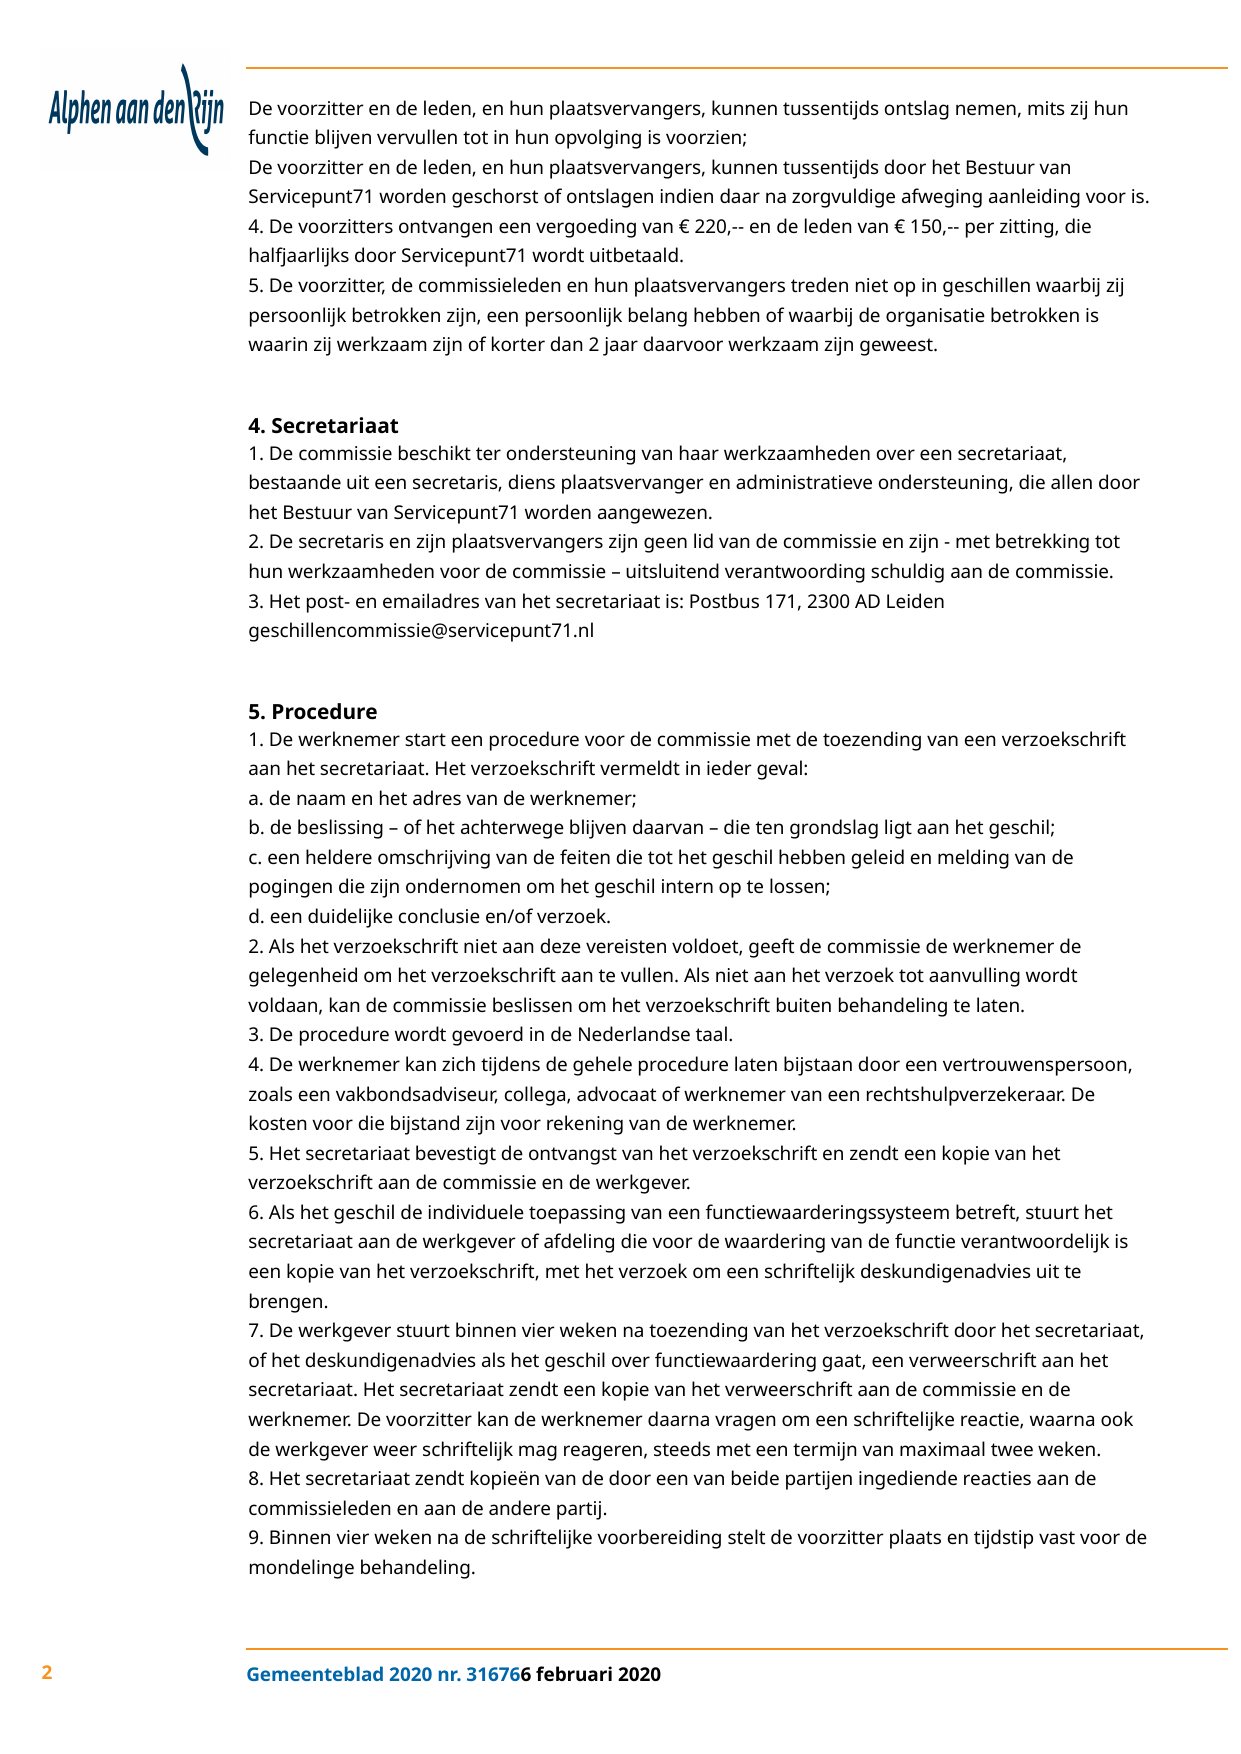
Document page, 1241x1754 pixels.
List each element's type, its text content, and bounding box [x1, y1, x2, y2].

text 1. De werknemer start een procedure voor de commissie met de toezending van een verzoekschrift aan het secretariaat. Het verzoekschrift vermeldt in ieder geval: [248, 726, 1152, 781]
text 2. De secretaris en zijn plaatsvervangers zijn geen lid van de commissie en zijn - met betrekking tot hun werkzaamheden voor de commissie – uitsluitend verantwoording schuldig aan de commissie. [248, 529, 1152, 584]
text 7. De werkgever stuurt binnen vier weken na toezending van het verzoekschrift door het secretariaat, of het deskundigenadvies als het geschil over functiewaardering gaat, een verweerschrift aan het secretariaat. Het secretariaat zendt een kopie van het verweerschrift aan de commissie en de werknemer. De voorzitter kan de werknemer daarna vragen om een schriftelijke reactie, waarna ook de werkgever weer schriftelijk mag reageren, steeds met een termijn van maximaal twee weken. [248, 1317, 1152, 1462]
text d. een duidelijke conclusie en/of verzoek. [248, 903, 1152, 929]
text 2. Als het verzoekschrift niet aan deze vereisten voldoet, geeft de commissie de werknemer de gelegenheid om het verzoekschrift aan te vullen. Als niet aan het verzoek tot aanvulling wordt voldaan, kan de commissie beslissen om het verzoekschrift buiten behandeling te laten. [248, 933, 1152, 1018]
text 3. Het post- en emailadres van het secretariaat is: Postbus 171, 2300 AD Leiden geschillencommissie@servicepunt71.nl [248, 588, 1152, 643]
picture [41, 47, 231, 172]
text 4. De werknemer kan zich tijdens de gehele procedure laten bijstaan door een vertrouwenspersoon, zoals een vakbondsadviseur, collega, advocaat of werknemer van een rechtshulpverzekeraar. De kosten voor die bijstand zijn voor rekening van de werknemer. [248, 1051, 1152, 1136]
text 3. De procedure wordt gevoerd in de Nederlandse taal. [248, 1022, 1152, 1047]
text De voorzitter en de leden, en hun plaatsvervangers, kunnen tussentijds door het Bestuur van Servicepunt71 worden geschorst of ontslagen indien daar na zorgvuldige afweging aanleiding voor is. [248, 154, 1152, 209]
text 5. Procedure [248, 697, 1152, 726]
text 6. Als het geschil de individuele toepassing van een functiewaarderingssysteem betreft, stuurt het secretariaat aan de werkgever of afdeling die voor de waardering van de functie verantwoordelijk is een kopie van het verzoekschrift, met het verzoek om een schriftelijk deskundigenadvies uit te brengen. [248, 1199, 1152, 1314]
text De voorzitter en de leden, en hun plaatsvervangers, kunnen tussentijds ontslag nemen, mits zij hun functie blijven vervullen tot in hun opvolging is voorzien; [248, 95, 1152, 150]
text 5. Het secretariaat bevestigt de ontvangst van het verzoekschrift en zendt een kopie van het verzoekschrift aan de commissie en de werkgever. [248, 1140, 1152, 1195]
text a. de naam en het adres van de werknemer; [248, 785, 1152, 811]
text 5. De voorzitter, de commissieleden en hun plaatsvervangers treden niet op in geschillen waarbij zij persoonlijk betrokken zijn, een persoonlijk belang hebben of waarbij de organisatie betrokken is waarin zij werkzaam zijn of korter dan 2 jaar daarvoor werkzaam zijn geweest. [248, 272, 1152, 357]
text 1. De commissie beschikt ter ondersteuning van haar werkzaamheden over een secretariaat, bestaande uit een secretaris, diens plaatsvervanger en administratieve ondersteuning, die allen door het Bestuur van Servicepunt71 worden aangewezen. [248, 440, 1152, 525]
text b. de beslissing – of het achterwege blijven daarvan – die ten grondslag ligt aan het geschil; [248, 814, 1152, 840]
text 4. Secretariaat [248, 411, 1152, 440]
text 4. De voorzitters ontvangen een vergoeding van € 220,-- en de leden van € 150,-- per zitting, die halfjaarlijks door Servicepunt71 wordt uitbetaald. [248, 213, 1152, 268]
text 8. Het secretariaat zendt kopieën van de door een van beide partijen ingediende reacties aan de commissieleden en aan de andere partij. [248, 1465, 1152, 1521]
text c. een heldere omschrijving van de feiten die tot het geschil hebben geleid en melding van de pogingen die zijn ondernomen om het geschil intern op te lossen; [248, 844, 1152, 899]
text 9. Binnen vier weken na de schriftelijke voorbereiding stelt de voorzitter plaats en tijdstip vast voor de mondelinge behandeling. [248, 1524, 1152, 1580]
